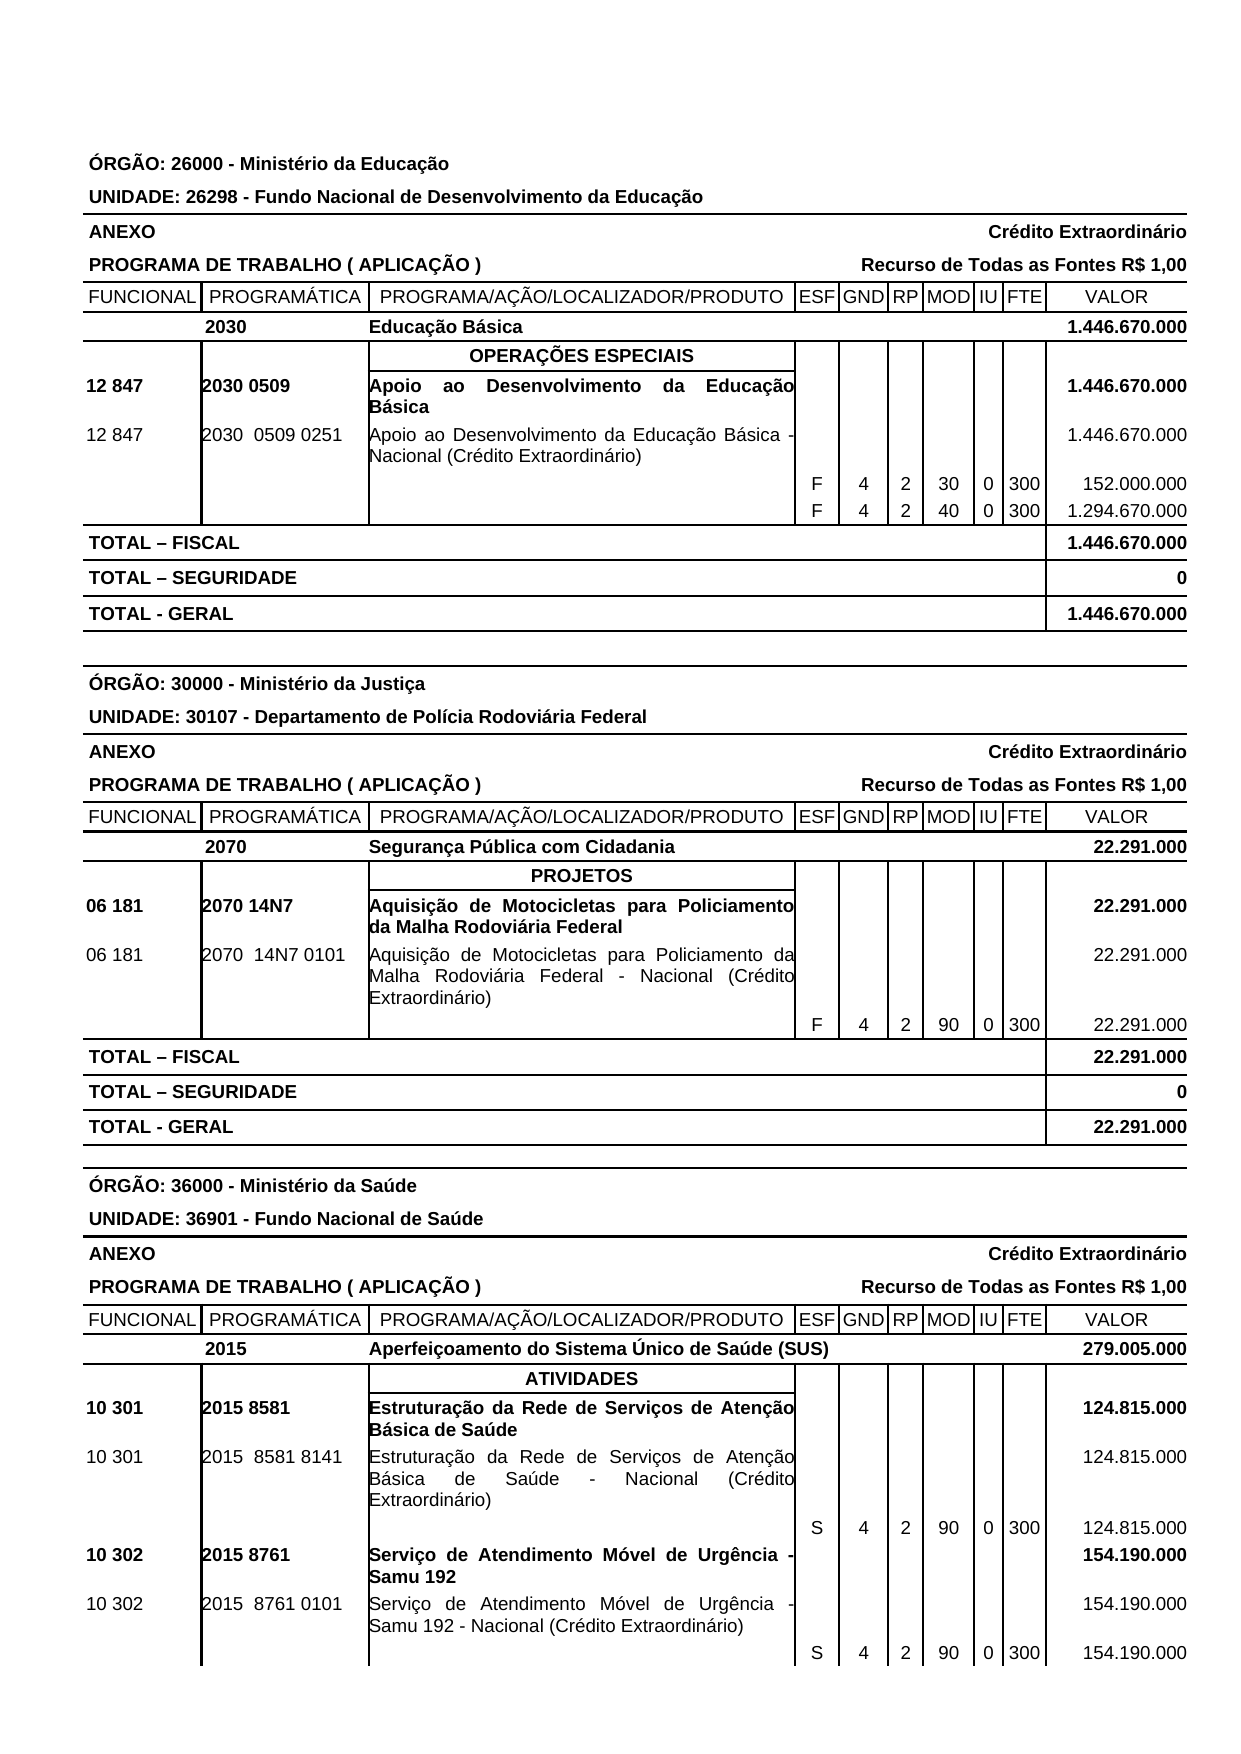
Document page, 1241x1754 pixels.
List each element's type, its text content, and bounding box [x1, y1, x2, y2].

table_cell Serviço de Atendimento Móvel de Urgência - Samu 192 - Nacional (Crédito Extraordinário) [370, 1590, 794, 1639]
table_cell Recurso de Todas as Fontes R$ 1,00 [795, 248, 1187, 281]
table_cell UNIDADE: 36901 - Fundo Nacional de Saúde [83, 1203, 795, 1235]
table_cell 0 [1047, 1076, 1187, 1108]
table_cell ANEXO [83, 1238, 795, 1271]
table_cell Crédito Extraordinário [795, 1238, 1187, 1271]
table_cell Crédito Extraordinário [795, 215, 1187, 248]
table_cell 2015 8761 0101 [203, 1590, 368, 1639]
table_cell ANEXO [83, 215, 795, 248]
table_cell [975, 342, 1002, 369]
table_cell 4 [840, 1514, 887, 1541]
table_cell 10 302 [83, 1541, 200, 1590]
table_cell 12 847 [83, 421, 200, 469]
table_cell MOD [924, 803, 973, 830]
table_cell [924, 889, 973, 940]
table_cell TOTAL – SEGURIDADE [83, 561, 1045, 594]
table_cell [924, 1541, 973, 1590]
table_cell 22.291.000 [1046, 833, 1187, 860]
table_cell [924, 1443, 973, 1513]
table_cell [889, 1392, 922, 1443]
table_cell [1004, 342, 1045, 369]
table_cell 10 301 [83, 1392, 200, 1443]
table_cell Crédito Extraordinário [795, 735, 1187, 768]
table_cell 1.446.670.000 [1046, 313, 1187, 340]
table_cell 300 [1004, 470, 1045, 497]
table_cell 10 302 [83, 1590, 200, 1639]
table_cell [83, 1639, 200, 1666]
table_cell VALOR [1047, 283, 1187, 311]
table_cell [1004, 1443, 1045, 1513]
table_cell 22.291.000 [1047, 889, 1187, 940]
table_cell ANEXO [83, 735, 795, 768]
table_cell Atividades [370, 1365, 794, 1392]
table_cell 06 181 [83, 889, 200, 940]
table_cell 4 [840, 497, 887, 524]
table_cell FTE [1004, 803, 1045, 830]
table_cell [796, 940, 838, 1011]
table_cell 30 [924, 470, 973, 497]
table_cell 0 [975, 497, 1002, 524]
table_cell 2 [889, 470, 922, 497]
table_cell IU [975, 803, 1002, 830]
table_cell [840, 1392, 887, 1443]
table_cell [889, 1541, 922, 1590]
table_cell [840, 889, 887, 940]
table_header ÓRGÃO: 36000 - Ministério da Saúde [83, 1169, 1187, 1202]
table_cell Apoio ao Desenvolvimento da Educação Básica [370, 372, 794, 421]
table_cell [83, 632, 1046, 665]
table_cell [840, 940, 887, 1011]
table_cell FUNCIONAL [83, 1306, 200, 1333]
table_cell Aquisição de Motocicletas para Policiamento da Malha Rodoviária Federal [370, 891, 794, 940]
table_cell F [796, 497, 838, 524]
table_cell [889, 889, 922, 940]
table_cell [889, 1443, 922, 1513]
table_cell 152.000.000 [1047, 470, 1187, 497]
table_cell [203, 497, 368, 524]
table_cell PROGRAMA/AÇÃO/LOCALIZADOR/PRODUTO [370, 1306, 794, 1333]
table_cell [889, 342, 922, 369]
table_cell 154.190.000 [1047, 1541, 1187, 1590]
table_cell [889, 1365, 922, 1392]
table_cell [889, 1590, 922, 1639]
table_cell 154.190.000 [1047, 1590, 1187, 1639]
table_cell [1004, 370, 1045, 421]
table_cell PROGRAMÁTICA [203, 283, 368, 311]
table_cell PROGRAMA DE TRABALHO ( APLICAÇÃO ) [83, 768, 795, 801]
table_cell [795, 700, 1187, 733]
table_cell TOTAL – FISCAL [83, 526, 1045, 559]
table_cell FTE [1004, 283, 1045, 311]
table_cell [203, 1514, 368, 1541]
table_cell S [796, 1514, 838, 1541]
table_cell [203, 1011, 368, 1038]
table_cell RP [889, 283, 922, 311]
table_cell 0 [975, 1639, 1002, 1666]
table_cell [203, 1365, 368, 1392]
table_cell [840, 1541, 887, 1590]
table_cell Aperfeiçoamento do Sistema Único de Saúde (SUS) [369, 1335, 1046, 1362]
table_cell [83, 342, 200, 369]
table_cell [1004, 1590, 1045, 1639]
table_cell 2015 [83, 1335, 368, 1362]
table_cell 124.815.000 [1047, 1443, 1187, 1513]
table_cell VALOR [1047, 803, 1187, 830]
table_cell 06 181 [83, 940, 200, 1011]
table_cell [203, 862, 368, 889]
table_cell Educação Básica [369, 313, 1046, 340]
table_cell [83, 497, 200, 524]
table_cell [840, 342, 887, 369]
table_cell ESF [796, 803, 838, 830]
table_cell TOTAL – FISCAL [83, 1040, 1045, 1073]
table_cell [889, 862, 922, 889]
table_cell IU [975, 283, 1002, 311]
table_cell [924, 1590, 973, 1639]
table_cell [796, 889, 838, 940]
table_cell [924, 940, 973, 1011]
table_cell 40 [924, 497, 973, 524]
table_cell [975, 889, 1002, 940]
table_cell RP [889, 1306, 922, 1333]
table_cell 4 [840, 1011, 887, 1038]
table_cell [889, 370, 922, 421]
table_cell 1.294.670.000 [1047, 497, 1187, 524]
table_cell [796, 370, 838, 421]
table_cell [370, 1514, 794, 1541]
table_cell 2070 14N7 [203, 889, 368, 940]
table_cell GND [840, 803, 887, 830]
table_cell [975, 1443, 1002, 1513]
table_cell ESF [796, 1306, 838, 1333]
table_cell Recurso de Todas as Fontes R$ 1,00 [795, 1271, 1187, 1303]
table_cell FTE [1004, 1306, 1045, 1333]
table_cell 10 301 [83, 1443, 200, 1513]
table_cell TOTAL - GERAL [83, 1111, 1045, 1144]
table_cell 1.446.670.000 [1047, 526, 1187, 559]
table_cell PROGRAMA/AÇÃO/LOCALIZADOR/PRODUTO [370, 283, 794, 311]
table_cell 2030 [83, 313, 368, 340]
table_cell Serviço de Atendimento Móvel de Urgência - Samu 192 [370, 1541, 794, 1590]
table_cell 22.291.000 [1047, 1111, 1187, 1144]
table_cell [1047, 862, 1187, 889]
table_cell 12 847 [83, 370, 200, 421]
table_cell 0 [975, 1011, 1002, 1038]
table_cell 300 [1004, 497, 1045, 524]
table_cell [796, 1365, 838, 1392]
table_cell F [796, 1011, 838, 1038]
table_cell 2070 14N7 0101 [203, 940, 368, 1011]
table_cell MOD [924, 1306, 973, 1333]
table_cell Operações Especiais [370, 342, 794, 369]
table_cell [370, 470, 794, 497]
table_cell [924, 1392, 973, 1443]
table_cell 154.190.000 [1047, 1639, 1187, 1666]
table_cell 2030 0509 [203, 370, 368, 421]
table_cell 4 [840, 470, 887, 497]
table_cell [83, 862, 200, 889]
table_cell [840, 862, 887, 889]
table_cell [83, 1011, 200, 1038]
table_cell [840, 1590, 887, 1639]
table_cell [840, 1443, 887, 1513]
table_cell [924, 370, 973, 421]
table_cell [203, 470, 368, 497]
table_cell Aquisição de Motocicletas para Policiamento da Malha Rodoviária Federal - Nacional (Crédito Extraordinário) [370, 940, 794, 1011]
table_cell 2015 8581 8141 [203, 1443, 368, 1513]
table_cell PROGRAMA DE TRABALHO ( APLICAÇÃO ) [83, 1271, 795, 1303]
table_cell UNIDADE: 26298 - Fundo Nacional de Desenvolvimento da Educação [83, 180, 795, 213]
table_cell FUNCIONAL [83, 283, 200, 311]
table_cell [840, 370, 887, 421]
table_cell [1004, 1392, 1045, 1443]
table_cell 124.815.000 [1047, 1514, 1187, 1541]
table_cell PROGRAMÁTICA [203, 1306, 368, 1333]
table_cell [1004, 421, 1045, 469]
table_cell 2 [889, 1514, 922, 1541]
table_cell [975, 1392, 1002, 1443]
table_cell [796, 421, 838, 469]
table_cell Estruturação da Rede de Serviços de Atenção Básica de Saúde [370, 1394, 794, 1443]
table_cell Segurança Pública com Cidadania [369, 833, 1046, 860]
table_cell 279.005.000 [1046, 1335, 1187, 1362]
table_cell [203, 342, 368, 369]
table_cell [795, 180, 1187, 213]
table_cell [840, 1365, 887, 1392]
table_cell [975, 862, 1002, 889]
table_cell [796, 862, 838, 889]
table_cell [1004, 862, 1045, 889]
table_cell GND [840, 283, 887, 311]
table_cell TOTAL – SEGURIDADE [83, 1076, 1045, 1108]
table_cell Projetos [370, 862, 794, 889]
table_cell 300 [1004, 1011, 1045, 1038]
table_cell 2 [889, 1639, 922, 1666]
table_cell Recurso de Todas as Fontes R$ 1,00 [795, 768, 1187, 801]
table_cell FUNCIONAL [83, 803, 200, 830]
table_cell MOD [924, 283, 973, 311]
table_cell 2015 8761 [203, 1541, 368, 1590]
table_cell [1004, 1365, 1045, 1392]
table_cell 90 [924, 1514, 973, 1541]
table_cell ESF [796, 283, 838, 311]
table_cell 0 [1047, 561, 1187, 594]
table_cell [840, 421, 887, 469]
table_cell 300 [1004, 1514, 1045, 1541]
table_cell Estruturação da Rede de Serviços de Atenção Básica de Saúde - Nacional (Crédito Extraordinário) [370, 1443, 794, 1513]
table_cell S [796, 1639, 838, 1666]
table_cell [975, 421, 1002, 469]
table_cell 2015 8581 [203, 1392, 368, 1443]
table_cell [975, 940, 1002, 1011]
table_cell PROGRAMA/AÇÃO/LOCALIZADOR/PRODUTO [370, 803, 794, 830]
table_cell [1004, 889, 1045, 940]
table_cell [83, 1514, 200, 1541]
table_cell [975, 1541, 1002, 1590]
table_cell [796, 1541, 838, 1590]
table_cell 2 [889, 497, 922, 524]
table_cell UNIDADE: 30107 - Departamento de Polícia Rodoviária Federal [83, 700, 795, 733]
table_cell 22.291.000 [1047, 940, 1187, 1011]
table_cell [975, 370, 1002, 421]
table_cell IU [975, 1306, 1002, 1333]
table_cell [83, 470, 200, 497]
table_cell [1047, 342, 1187, 369]
table_cell PROGRAMÁTICA [203, 803, 368, 830]
table_cell 1.446.670.000 [1047, 597, 1187, 629]
table_cell [370, 497, 794, 524]
table_cell [975, 1365, 1002, 1392]
table_cell [795, 1203, 1187, 1235]
table_cell RP [889, 803, 922, 830]
table_cell [924, 1365, 973, 1392]
table_cell [1004, 1541, 1045, 1590]
table_cell 300 [1004, 1639, 1045, 1666]
table_cell 0 [975, 1514, 1002, 1541]
table_cell [83, 1365, 200, 1392]
table_cell [1047, 1365, 1187, 1392]
table_cell [370, 1639, 794, 1666]
table_cell 4 [840, 1639, 887, 1666]
table_cell GND [840, 1306, 887, 1333]
table_cell ÓRGÃO: 30000 - Ministério da Justiça [83, 667, 1187, 700]
table_header ÓRGÃO: 26000 - Ministério da Educação [83, 147, 1187, 180]
table_cell [796, 1443, 838, 1513]
table_cell Apoio ao Desenvolvimento da Educação Básica - Nacional (Crédito Extraordinário) [370, 421, 794, 469]
table_cell [889, 421, 922, 469]
table_cell 2030 0509 0251 [203, 421, 368, 469]
table_cell [889, 940, 922, 1011]
table_cell 22.291.000 [1047, 1011, 1187, 1038]
table_cell [975, 1590, 1002, 1639]
table_cell F [796, 470, 838, 497]
table_cell TOTAL - GERAL [83, 597, 1045, 629]
table_cell VALOR [1047, 1306, 1187, 1333]
table_cell 124.815.000 [1047, 1392, 1187, 1443]
table_cell 1.446.670.000 [1047, 421, 1187, 469]
table_cell [796, 1392, 838, 1443]
table_cell [924, 342, 973, 369]
table_cell 90 [924, 1011, 973, 1038]
table_cell 90 [924, 1639, 973, 1666]
table_cell [796, 1590, 838, 1639]
table_cell 2 [889, 1011, 922, 1038]
table_cell [924, 421, 973, 469]
table_cell [1046, 632, 1187, 665]
table_cell [370, 1011, 794, 1038]
table_cell 1.446.670.000 [1047, 370, 1187, 421]
table_cell 22.291.000 [1047, 1040, 1187, 1073]
table_cell 2070 [83, 833, 368, 860]
table_cell [796, 342, 838, 369]
table_cell [924, 862, 973, 889]
table_cell PROGRAMA DE TRABALHO ( APLICAÇÃO ) [83, 248, 795, 281]
table_cell [203, 1639, 368, 1666]
table_cell [1004, 940, 1045, 1011]
table_cell 0 [975, 470, 1002, 497]
